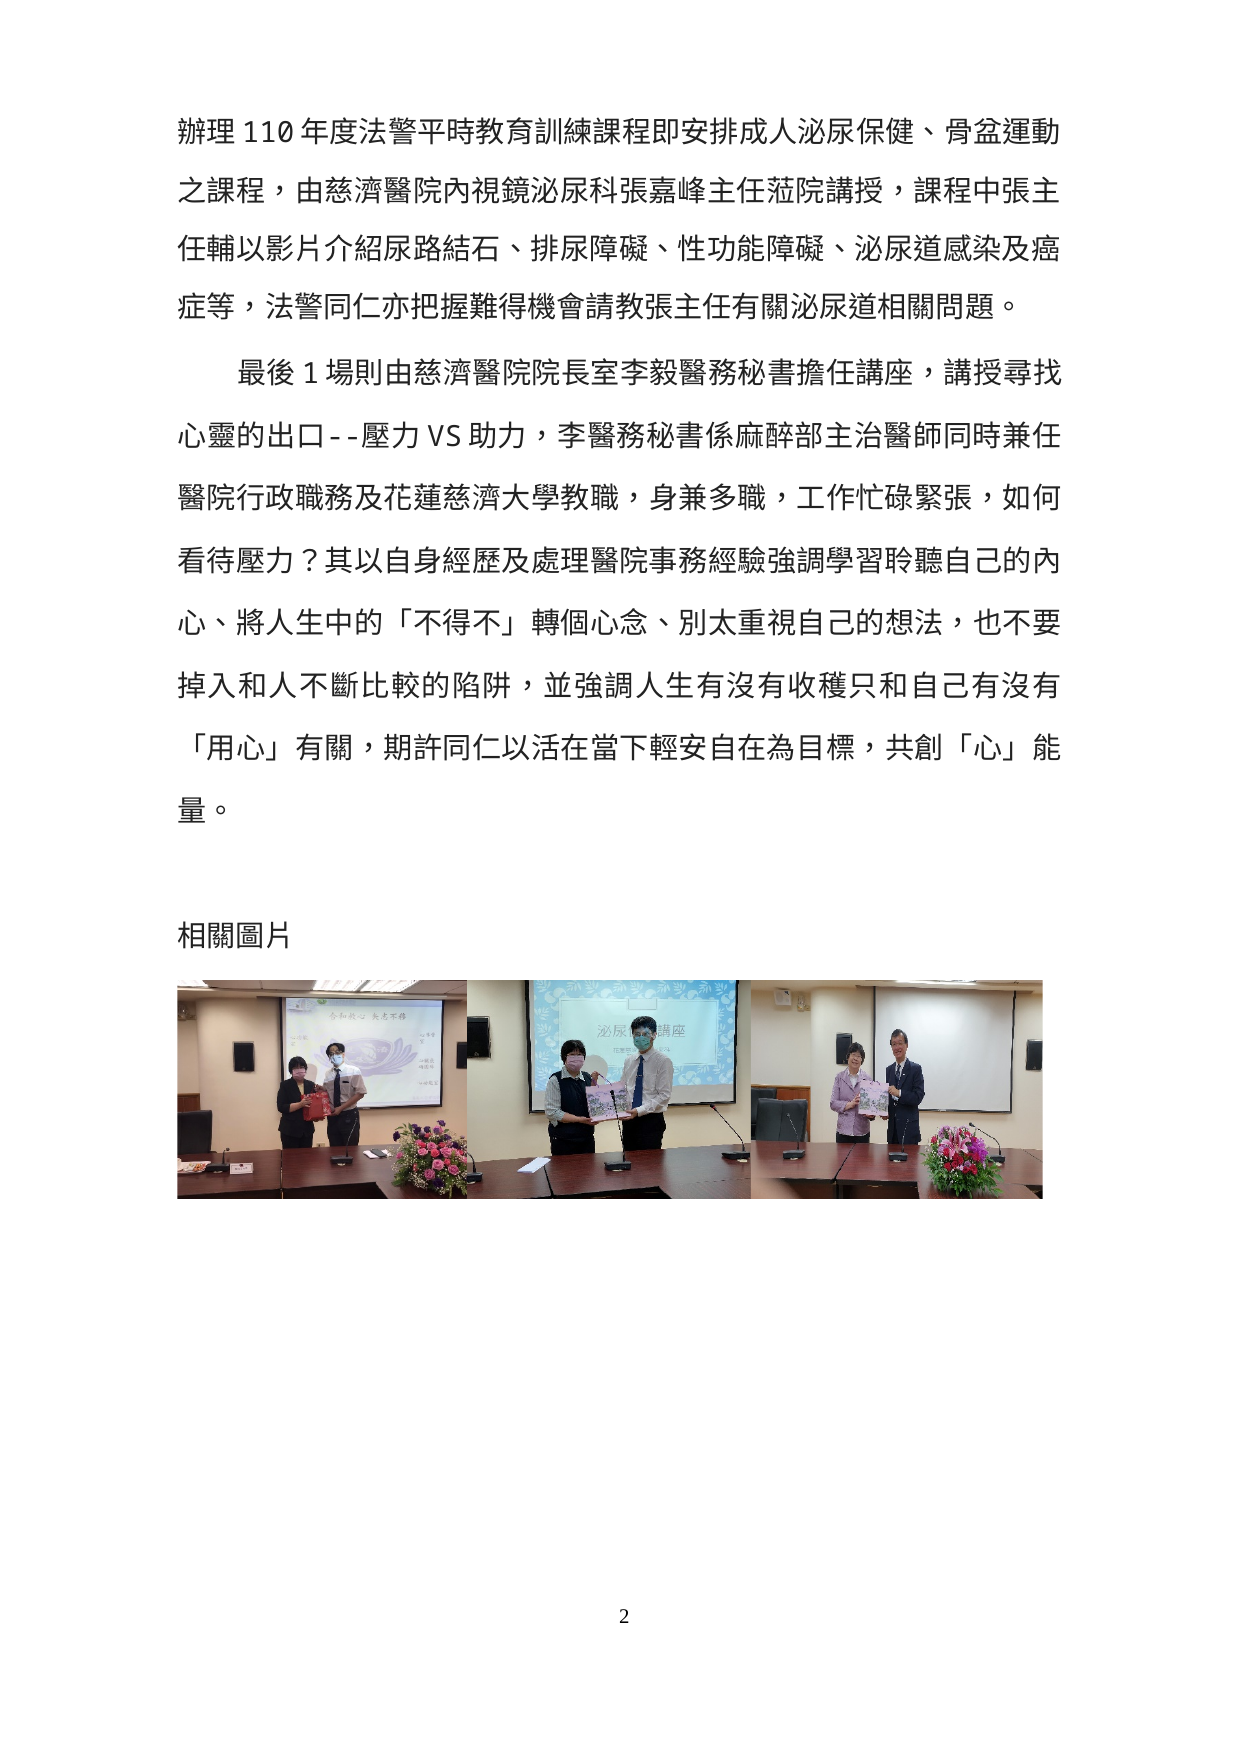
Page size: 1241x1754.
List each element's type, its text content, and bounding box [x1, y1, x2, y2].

text 相關圖片 [177, 892, 1063, 954]
text 辦理110年度法警平時教育訓練課程即安排成人泌尿保健、骨盆運動之課程，由慈濟醫院內視鏡泌尿科張嘉峰主任蒞院講授，課程中張主任輔以影片介紹尿路結石、排尿障礙、性功能障礙、泌尿道感染及癌症等，法警同仁亦把握難得機會請教張主任有關泌尿道相關問題。 [177, 96, 1063, 329]
text 最後1場則由慈濟醫院院長室李毅醫務秘書擔任講座，講授尋找心靈的出口--壓力VS助力，李醫務秘書係麻醉部主治醫師同時兼任醫院行政職務及花蓮慈濟大學教職，身兼多職，工作忙碌緊張，如何看待壓力？其以自身經歷及處理醫院事務經驗強調學習聆聽自己的內心、將人生中的「不得不」轉個心念、別太重視自己的想法，也不要掉入和人不斷比較的陷阱，並強調人生有沒有收穫只和自己有沒有「用心」有關，期許同仁以活在當下輕安自在為目標，共創「心」能量。 [177, 329, 1063, 829]
